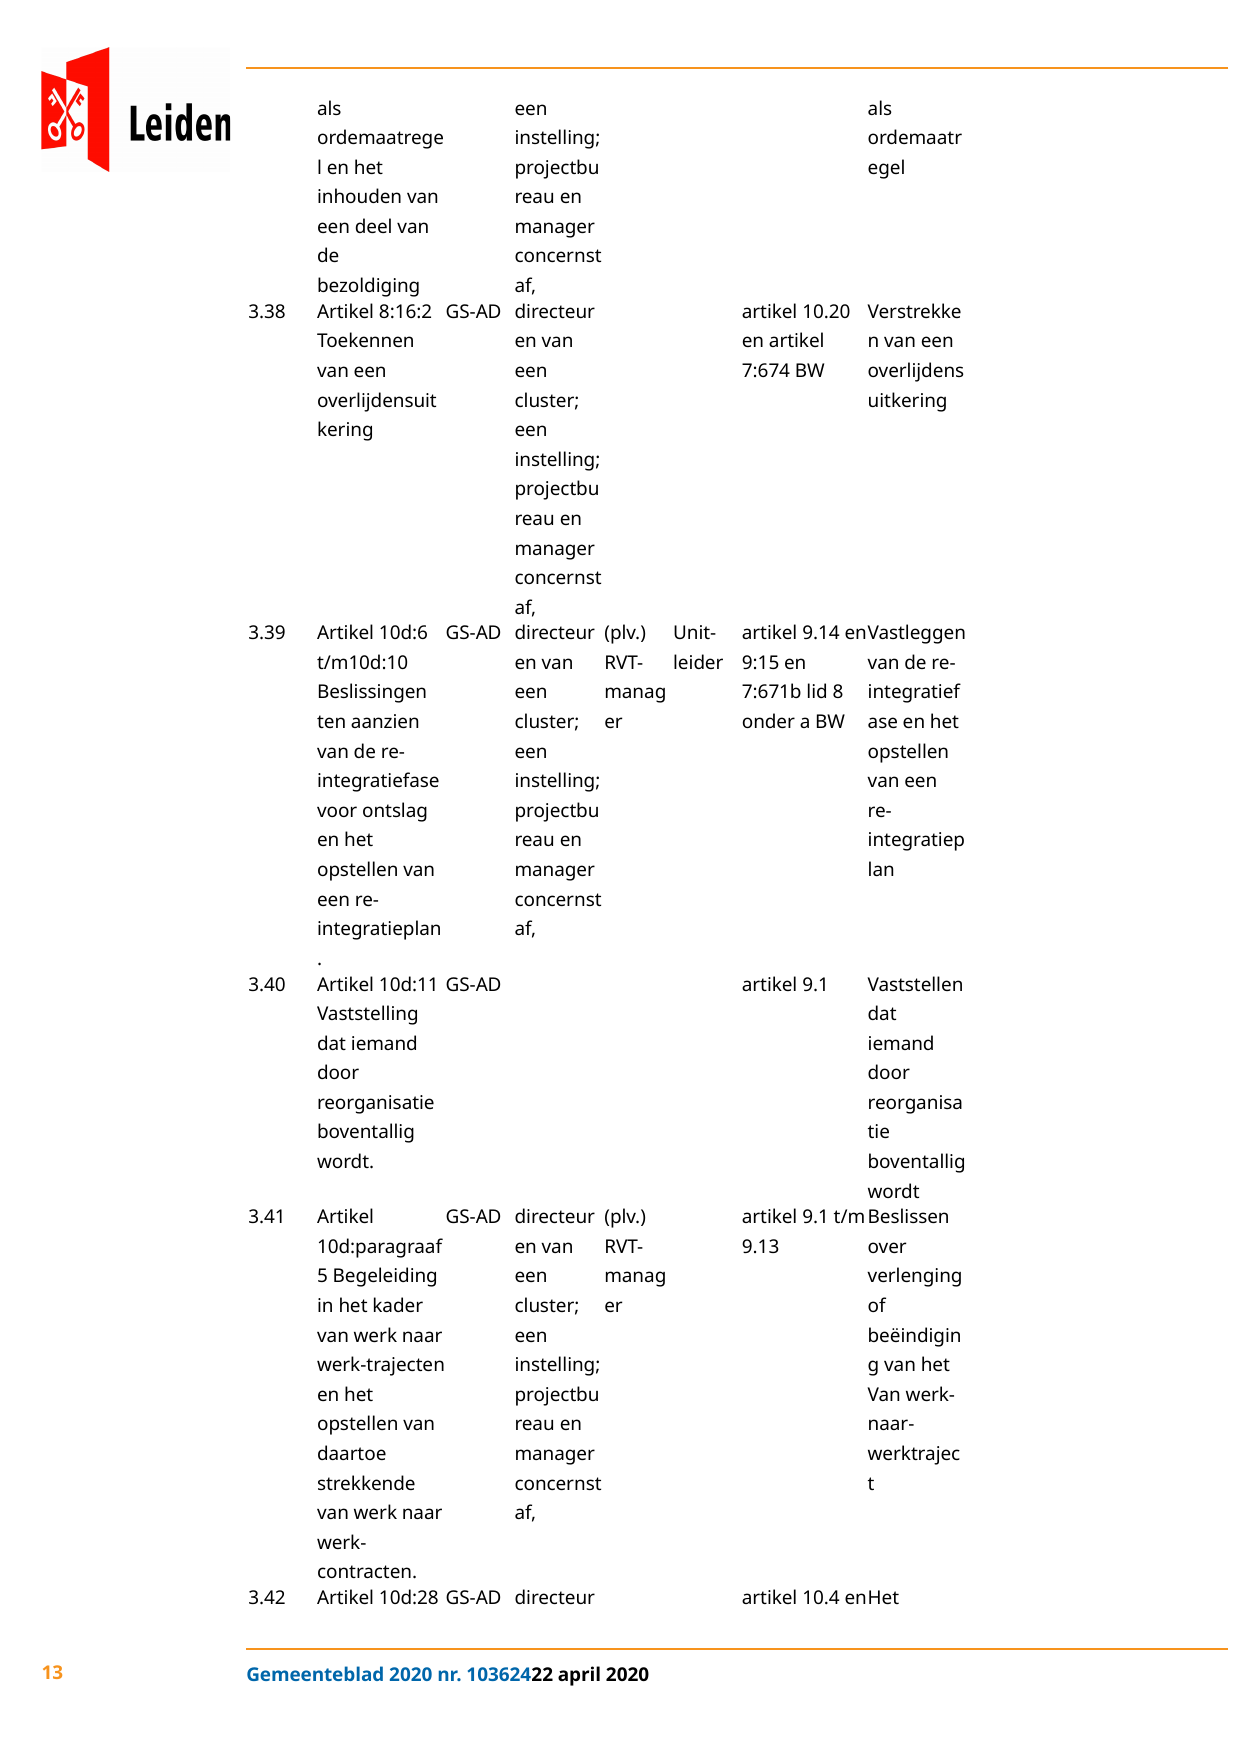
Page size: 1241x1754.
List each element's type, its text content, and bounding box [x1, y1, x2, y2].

table_cell een instelling; projectbureau en manager concernstaf, [514, 95, 604, 298]
table_cell Artikel 10d:28 [317, 1584, 445, 1610]
table_cell [1065, 1584, 1152, 1610]
table_cell [604, 95, 673, 298]
table_cell 3.42 [248, 1584, 317, 1610]
table_cell 3.39 [248, 620, 317, 971]
table_cell Verstrekken van een overlijdensuitkering [868, 298, 966, 619]
table_cell [673, 1584, 742, 1610]
table_cell Vastleggen van de re-integratiefase en het opstellen van een re-integratieplan [868, 620, 966, 971]
table_cell [966, 95, 1065, 298]
table_cell (plv.) RVT-manager [604, 1204, 673, 1584]
table_cell GS-AD [445, 1204, 514, 1584]
table_cell directeur [514, 1584, 604, 1610]
table_cell 3.40 [248, 971, 317, 1203]
table_cell Vaststellen dat iemand door reorganisatie boventallig wordt [868, 971, 966, 1203]
table_cell 3.38 [248, 298, 317, 619]
table_cell [1065, 971, 1152, 1203]
table_cell [966, 1204, 1065, 1584]
table_cell [604, 298, 673, 619]
table_cell [673, 298, 742, 619]
table_cell Artikel 8:16:2 Toekennen van een overlijdensuitkering [317, 298, 445, 619]
table_cell [966, 620, 1065, 971]
table_cell [604, 1584, 673, 1610]
table_cell artikel 9.1 [742, 971, 867, 1203]
table_cell Unit-leider [673, 620, 742, 971]
table_cell directeuren van een cluster; een instelling; projectbureau en manager concernstaf, [514, 1204, 604, 1584]
picture [41, 47, 231, 172]
table_cell GS-AD [445, 971, 514, 1203]
table_cell [673, 971, 742, 1203]
table_cell [966, 298, 1065, 619]
table_cell Artikel 10d:6 t/m10d:10 Beslissingen ten aanzien van de re-integratiefase voor ontslag en het opstellen van een re-integratieplan. [317, 620, 445, 971]
table_cell [673, 1204, 742, 1584]
table_cell GS-AD [445, 298, 514, 619]
table_cell [1065, 95, 1152, 298]
table_cell artikel 9.14 en 9:15 en 7:671b lid 8 onder a BW [742, 620, 867, 971]
table_cell Artikel 10d:paragraaf 5 Begeleiding in het kader van werk naar werk-trajecten en het opstellen van daartoe strekkende van werk naar werk-contracten. [317, 1204, 445, 1584]
table_cell (plv.) RVT-manager [604, 620, 673, 971]
table_cell GS-AD [445, 620, 514, 971]
table_cell [1065, 298, 1152, 619]
table_cell artikel 9.1 t/m 9.13 [742, 1204, 867, 1584]
table_cell [445, 95, 514, 298]
table_cell directeuren van een cluster; een instelling; projectbureau en manager concernstaf, [514, 620, 604, 971]
table_cell [604, 971, 673, 1203]
table_cell Artikel 10d:11 Vaststelling dat iemand door reorganisatie boventallig wordt. [317, 971, 445, 1203]
table_cell artikel 10.20 en artikel 7:674 BW [742, 298, 867, 619]
table_cell artikel 10.4 en 10.9 [742, 1584, 867, 1610]
table_cell [1065, 1204, 1152, 1584]
table_cell [1065, 620, 1152, 971]
table_cell Beslissen over verlenging of beëindiging van het Van werk-naar-werktraject [868, 1204, 966, 1584]
table_cell [514, 971, 604, 1203]
table_cell directeuren van een cluster; een instelling; projectbureau en manager concernstaf, [514, 298, 604, 619]
table_cell als ordemaatregel en het inhouden van een deel van de bezoldiging [317, 95, 445, 298]
table_cell [673, 95, 742, 298]
table_cell [966, 971, 1065, 1203]
table_cell GS-AD [445, 1584, 514, 1610]
table_cell als ordemaatregel [868, 95, 966, 298]
table_cell 3.41 [248, 1204, 317, 1584]
table_cell [742, 95, 867, 298]
table_cell [248, 95, 317, 298]
table_cell [966, 1584, 1065, 1610]
